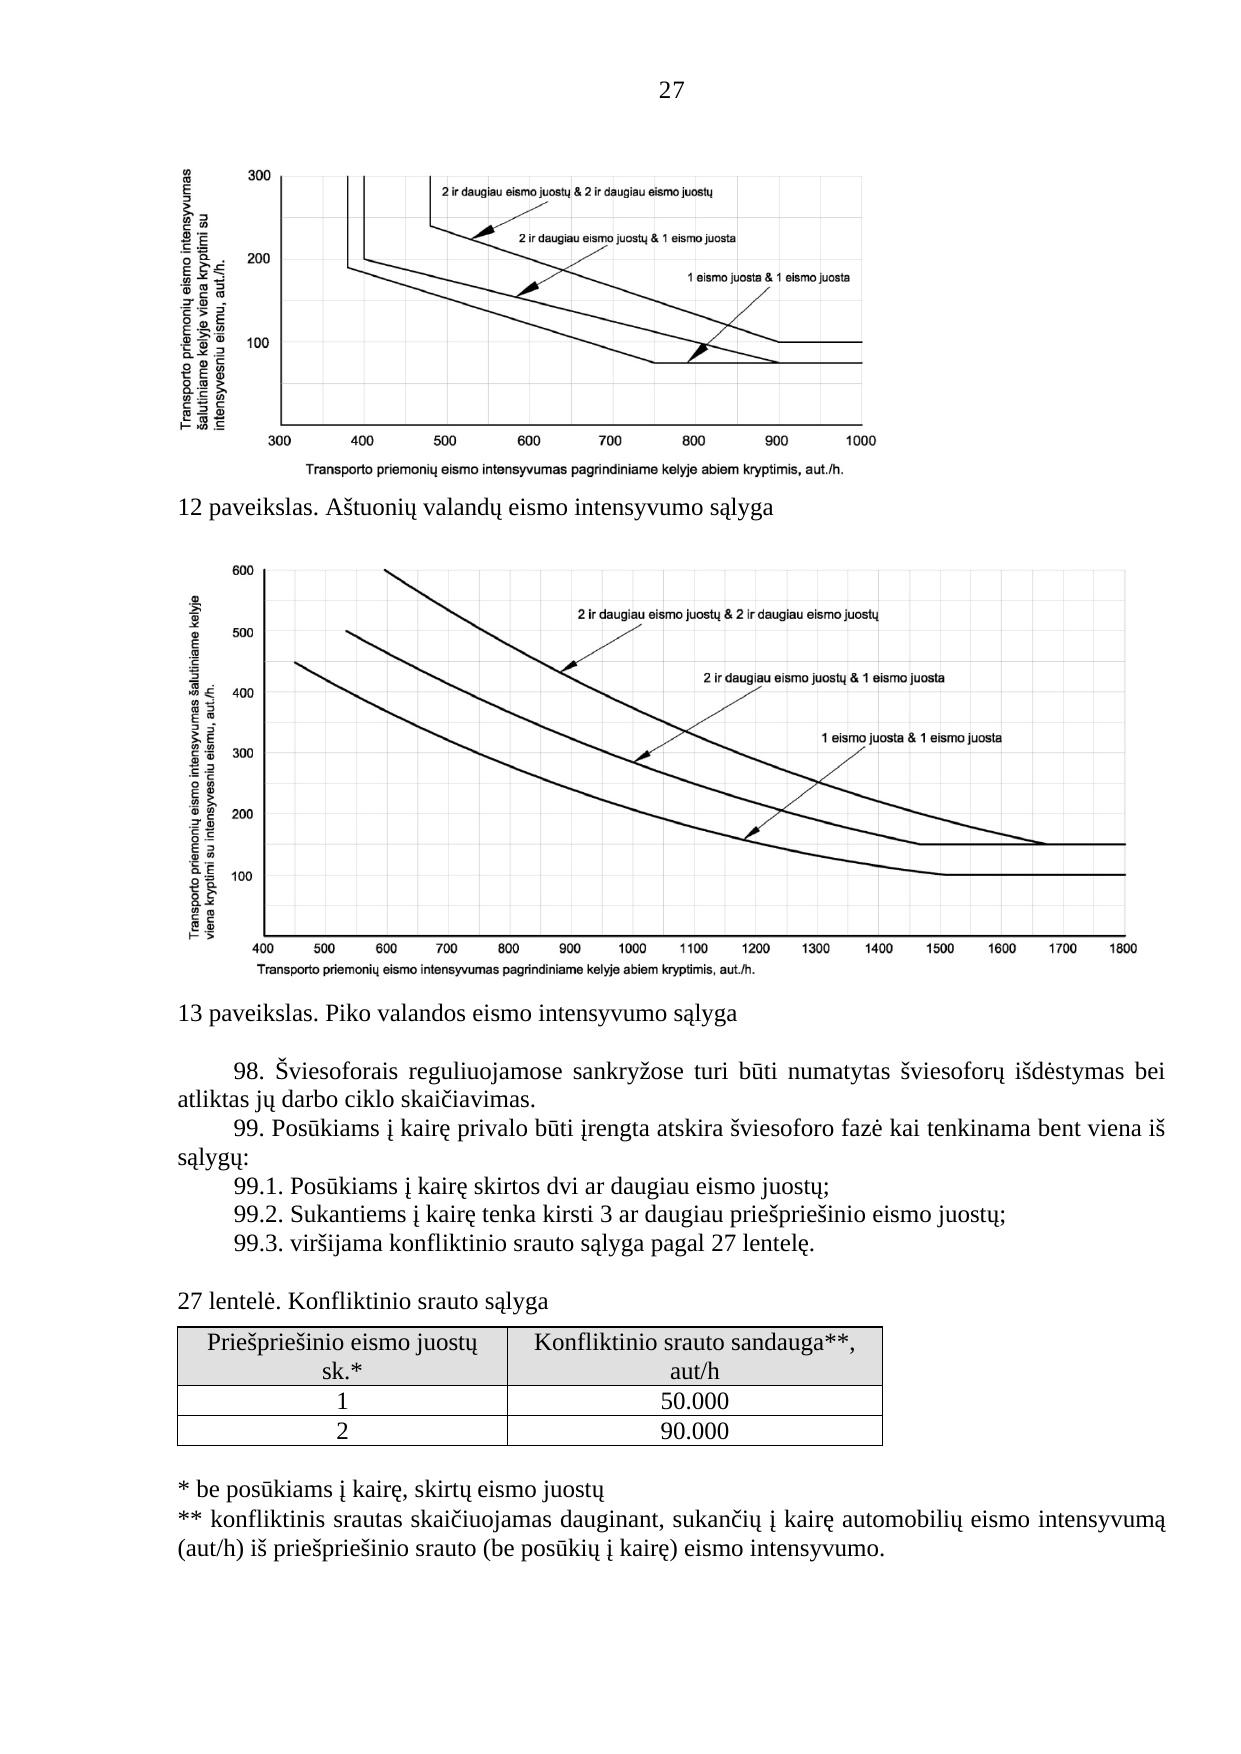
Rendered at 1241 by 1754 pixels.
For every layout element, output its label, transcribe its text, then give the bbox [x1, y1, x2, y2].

text 12 paveikslas. Aštuonių valandų eismo intensyvumo sąlyga [177, 492, 1166, 521]
text 99. Posūkiams į kairę privalo būti įrengta atskira šviesoforo fazė kai tenkinama bent viena iš sąlygų: [177, 1113, 1166, 1171]
text 98. Šviesoforais reguliuojamose sankryžose turi būti numatytas šviesoforų išdėstymas bei atliktas jų darbo ciklo skaičiavimas. [177, 1056, 1166, 1113]
text 99.2. Sukantiems į kairę tenka kirsti 3 ar daugiau priešpriešinio eismo juostų; [233, 1199, 1166, 1228]
table_header Priešpriešinio eismo juostų sk.* [178, 1328, 507, 1385]
text 13 paveikslas. Piko valandos eismo intensyvumo sąlyga [177, 998, 1166, 1027]
text 99.1. Posūkiams į kairę skirtos dvi ar daugiau eismo juostų; [233, 1171, 1166, 1199]
table_cell 2 [178, 1416, 507, 1444]
text * be posūkiams į kairę, skirtų eismo juostų [177, 1474, 1166, 1504]
table_header Konfliktinio srauto sandauga**, aut/h [508, 1328, 882, 1385]
text ** konfliktinis srautas skaičiuojamas dauginant, sukančių į kairę automobilių eismo intensyvumą (aut/h) iš priešpriešinio srauto (be posūkių į kairę) eismo intensyvumo. [177, 1504, 1166, 1561]
text 99.3. viršijama konfliktinio srauto sąlyga pagal 27 lentelę. [233, 1228, 1166, 1257]
table_cell 50.000 [508, 1386, 882, 1415]
table_cell 90.000 [508, 1416, 882, 1444]
text 27 lentelė. Konfliktinio srauto sąlyga [177, 1286, 1166, 1314]
table_cell 1 [178, 1386, 507, 1415]
